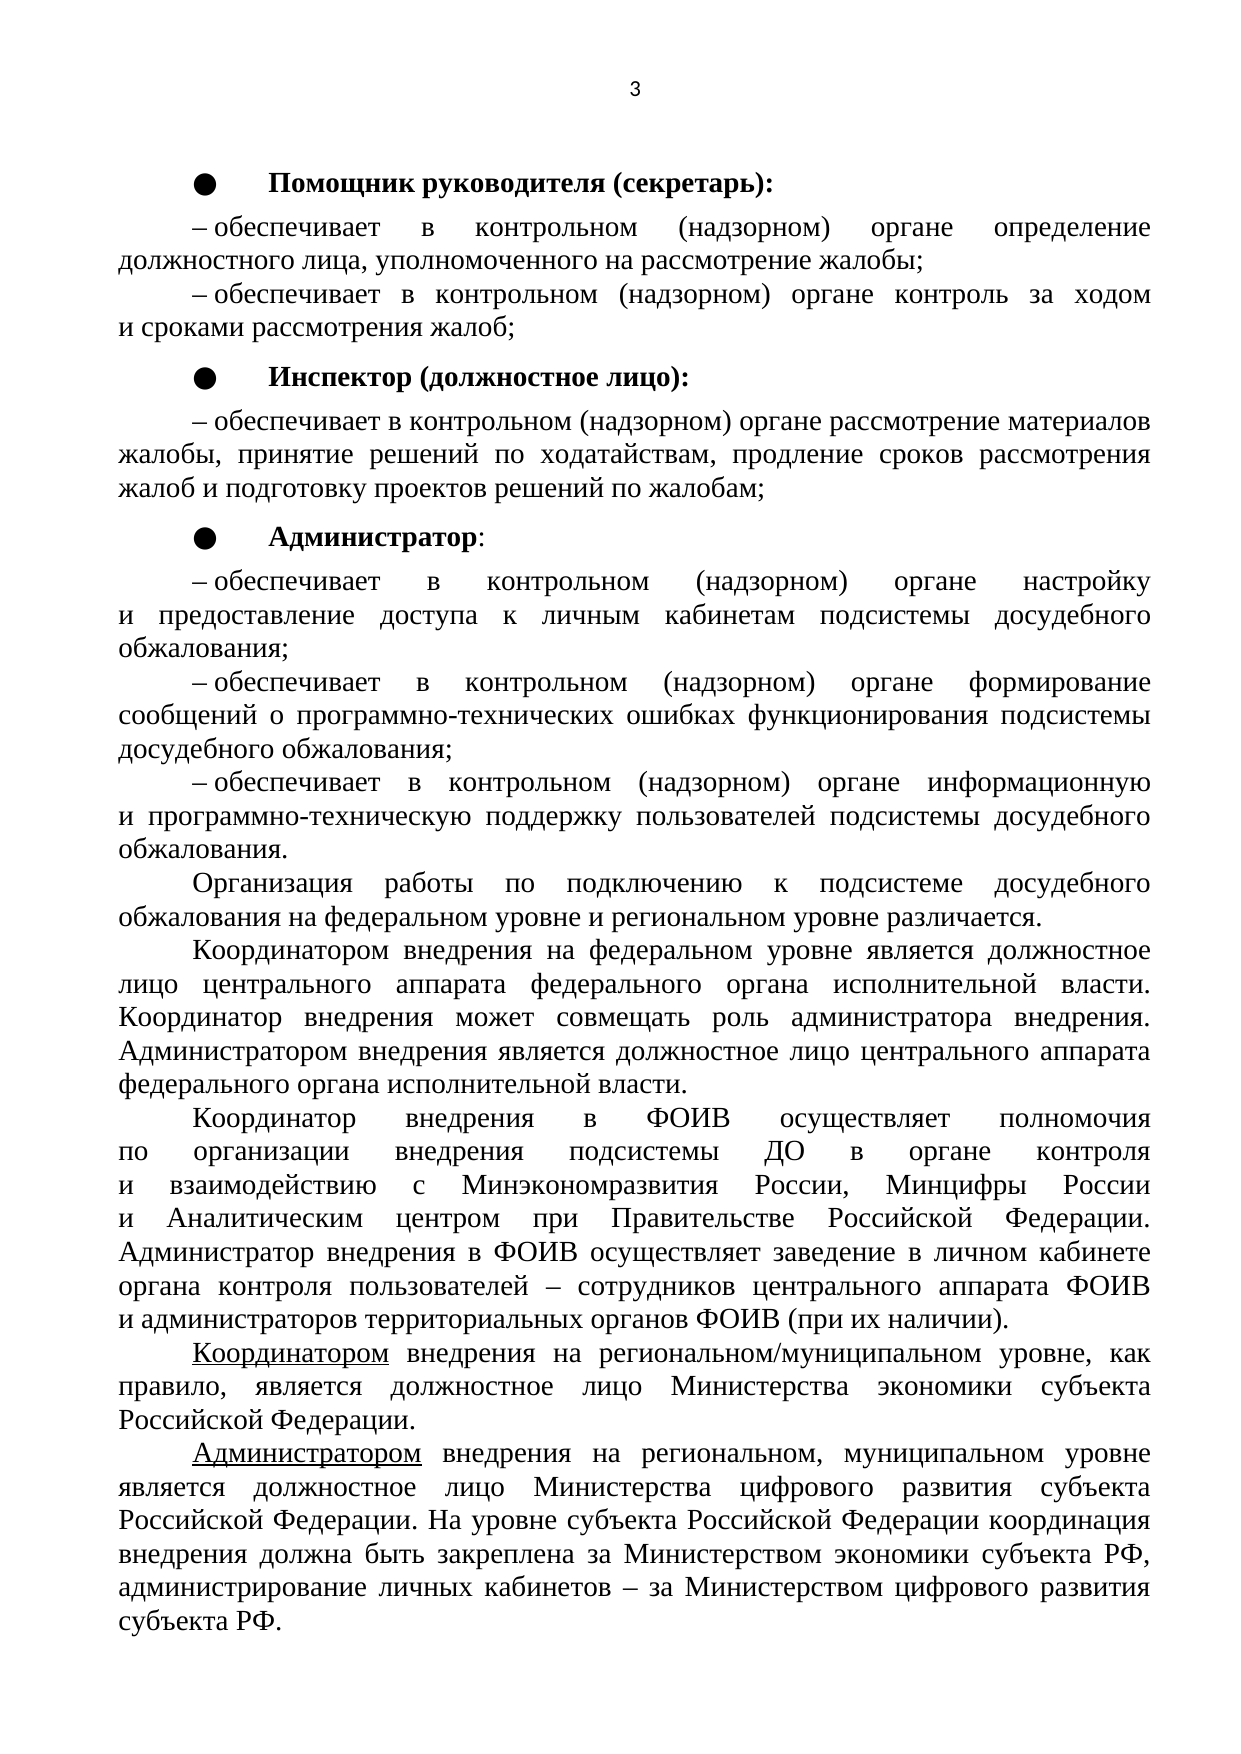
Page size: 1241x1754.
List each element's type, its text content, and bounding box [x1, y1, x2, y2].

text Координатором внедрения на федеральном уровне является должностное лицо центрального аппарата федерального органа исполнительной власти. Координатор внедрения может совмещать роль администратора внедрения. Администратором внедрения является должностное лицо центрального аппарата федерального органа исполнительной власти. [118, 932, 1152, 1100]
text – обеспечивает в контрольном (надзорном) органе контроль за ходом и сроками рассмотрения жалоб; [118, 276, 1152, 343]
list Помощник руководителя (секретарь): [118, 149, 1152, 209]
text Организация работы по подключению к подсистеме досудебного обжалования на федеральном уровне и региональном уровне различается. [118, 865, 1152, 932]
text – обеспечивает в контрольном (надзорном) органе настройку и предоставление доступа к личным кабинетам подсистемы досудебного обжалования; [118, 563, 1152, 664]
text – обеспечивает в контрольном (надзорном) органе формирование сообщений о программно-технических ошибках функционирования подсистемы досудебного обжалования; [118, 664, 1152, 764]
text – обеспечивает в контрольном (надзорном) органе информационную и программно-техническую поддержку пользователей подсистемы досудебного обжалования. [118, 764, 1152, 865]
text Администратором внедрения на региональном, муниципальном уровне является должностное лицо Министерства цифрового развития субъекта Российской Федерации. На уровне субъекта Российской Федерации координация внедрения должна быть закреплена за Министерством экономики субъекта РФ, администрирование личных кабинетов – за Министерством цифрового развития субъекта РФ. [118, 1435, 1152, 1637]
list Инспектор (должностное лицо): [118, 343, 1152, 403]
list Администратор: [118, 503, 1152, 563]
text Координатором внедрения на региональном/муниципальном уровне, как правило, является должностное лицо Министерства экономики субъекта Российской Федерации. [118, 1335, 1152, 1435]
text – обеспечивает в контрольном (надзорном) органе определение должностного лица, уполномоченного на рассмотрение жалобы; [118, 209, 1152, 276]
text – обеспечивает в контрольном (надзорном) органе рассмотрение материалов жалобы, принятие решений по ходатайствам, продление сроков рассмотрения жалоб и подготовку проектов решений по жалобам; [118, 403, 1152, 503]
text Координатор внедрения в ФОИВ осуществляет полномочия по организации внедрения подсистемы ДО в органе контроля и взаимодействию с Минэкономразвития России, Минцифры России и Аналитическим центром при Правительстве Российской Федерации. Администратор внедрения в ФОИВ осуществляет заведение в личном кабинете органа контроля пользователей – сотрудников центрального аппарата ФОИВ и администраторов территориальных органов ФОИВ (при их наличии). [118, 1100, 1152, 1335]
